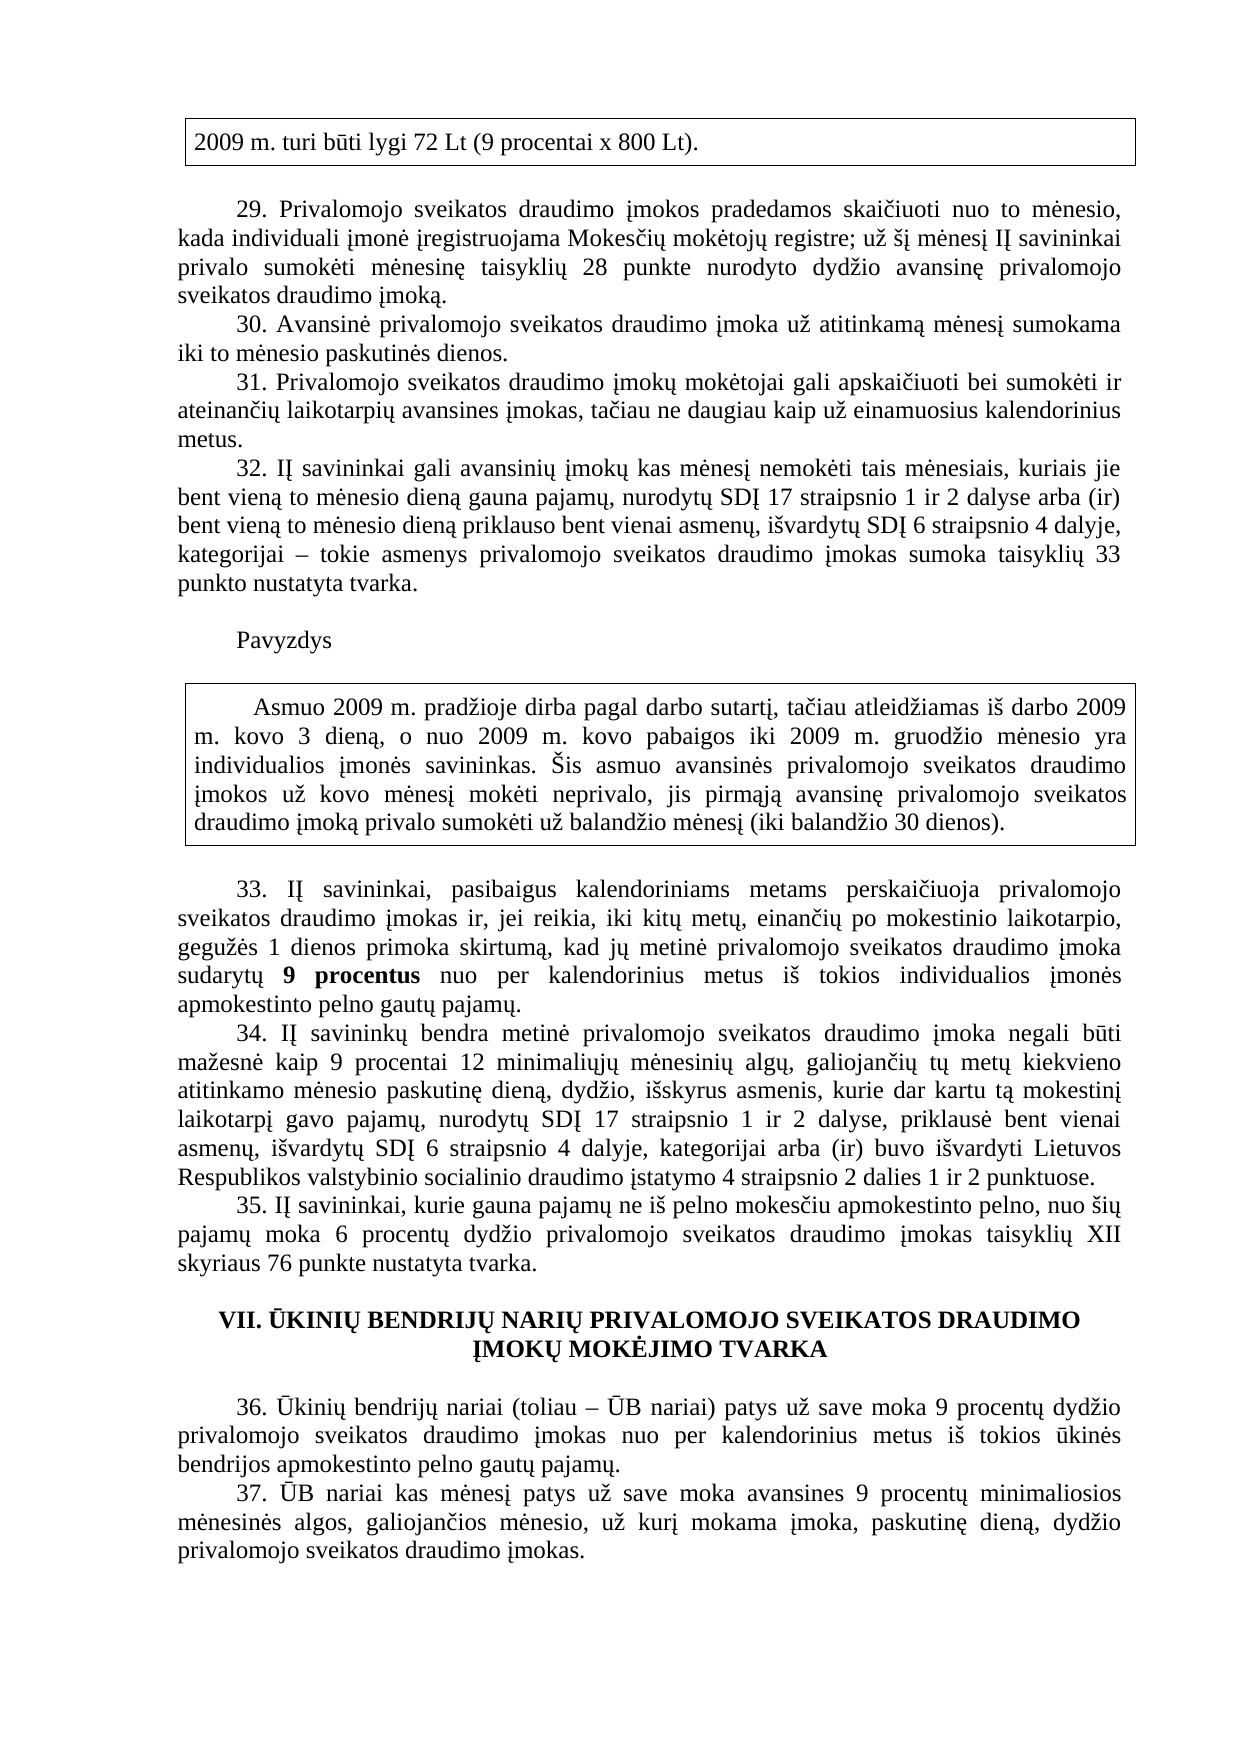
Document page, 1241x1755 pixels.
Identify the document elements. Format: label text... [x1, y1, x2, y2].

text 34. IĮ savininkų bendra metinė privalomojo sveikatos draudimo įmoka negali būti mažesnė kaip 9 procentai 12 minimaliųjų mėnesinių algų, galiojančių tų metų kiekvieno atitinkamo mėnesio paskutinę dieną, dydžio, išskyrus asmenis, kurie dar kartu tą mokestinį laikotarpį gavo pajamų, nurodytų SDĮ 17 straipsnio 1 ir 2 dalyse, priklausė bent vienai asmenų, išvardytų SDĮ 6 straipsnio 4 dalyje, kategorijai arba (ir) buvo išvardyti Lietuvos Respublikos valstybinio socialinio draudimo įstatymo 4 straipsnio 2 dalies 1 ir 2 punktuose. [177, 1018, 1122, 1191]
text 37. ŪB nariai kas mėnesį patys už save moka avansines 9 procentų minimaliosios mėnesinės algos, galiojančios mėnesio, už kurį mokama įmoka, paskutinę dieną, dydžio privalomojo sveikatos draudimo įmokas. [177, 1478, 1122, 1564]
text 29. Privalomojo sveikatos draudimo įmokos pradedamos skaičiuoti nuo to mėnesio, kada individuali įmonė įregistruojama Mokesčių mokėtojų registre; už šį mėnesį IĮ savininkai privalo sumokėti mėnesinę taisyklių 28 punkte nurodyto dydžio avansinę privalomojo sveikatos draudimo įmoką. [177, 194, 1122, 309]
text 35. IĮ savininkai, kurie gauna pajamų ne iš pelno mokesčiu apmokestinto pelno, nuo šių pajamų moka 6 procentų dydžio privalomojo sveikatos draudimo įmokas taisyklių XII skyriaus 76 punkte nustatyta tvarka. [177, 1191, 1122, 1277]
text 32. IĮ savininkai gali avansinių įmokų kas mėnesį nemokėti tais mėnesiais, kuriais jie bent vieną to mėnesio dieną gauna pajamų, nurodytų SDĮ 17 straipsnio 1 ir 2 dalyse arba (ir) bent vieną to mėnesio dieną priklauso bent vienai asmenų, išvardytų SDĮ 6 straipsnio 4 dalyje, kategorijai – tokie asmenys privalomojo sveikatos draudimo įmokas sumoka taisyklių 33 punkto nustatyta tvarka. [177, 453, 1122, 597]
text 31. Privalomojo sveikatos draudimo įmokų mokėtojai gali apskaičiuoti bei sumokėti ir ateinančių laikotarpių avansines įmokas, tačiau ne daugiau kaip už einamuosius kalendorinius metus. [177, 367, 1122, 453]
text Pavyzdys [177, 626, 1122, 654]
text 30. Avansinė privalomojo sveikatos draudimo įmoka už atitinkamą mėnesį sumokama iki to mėnesio paskutinės dienos. [177, 309, 1122, 367]
table_header 2009 m. turi būti lygi 72 Lt (9 procentai x 800 Lt). [186, 119, 1135, 164]
text 36. Ūkinių bendrijų nariai (toliau – ŪB nariai) patys už save moka 9 procentų dydžio privalomojo sveikatos draudimo įmokas nuo per kalendorinius metus iš tokios ūkinės bendrijos apmokestinto pelno gautų pajamų. [177, 1392, 1122, 1478]
table_header Asmuo 2009 m. pradžioje dirba pagal darbo sutartį, tačiau atleidžiamas iš darbo 2009 m. kovo 3 dieną, o nuo 2009 m. kovo pabaigos iki 2009 m. gruodžio mėnesio yra individualios įmonės savininkas. Šis asmuo avansinės privalomojo sveikatos draudimo įmokos už kovo mėnesį mokėti neprivalo, jis pirmąją avansinę privalomojo sveikatos draudimo įmoką privalo sumokėti už balandžio mėnesį (iki balandžio 30 dienos). [186, 684, 1135, 844]
text VII. Ūkinių bendrijų narių privalomojo sveikatos draudimo įmokų MOKĖJIMO tvarka [177, 1306, 1122, 1363]
text 33. IĮ savininkai, pasibaigus kalendoriniams metams perskaičiuoja privalomojo sveikatos draudimo įmokas ir, jei reikia, iki kitų metų, einančių po mokestinio laikotarpio, gegužės 1 dienos primoka skirtumą, kad jų metinė privalomojo sveikatos draudimo įmoka sudarytų 9 procentus nuo per kalendorinius metus iš tokios individualios įmonės apmokestinto pelno gautų pajamų. [177, 874, 1122, 1018]
